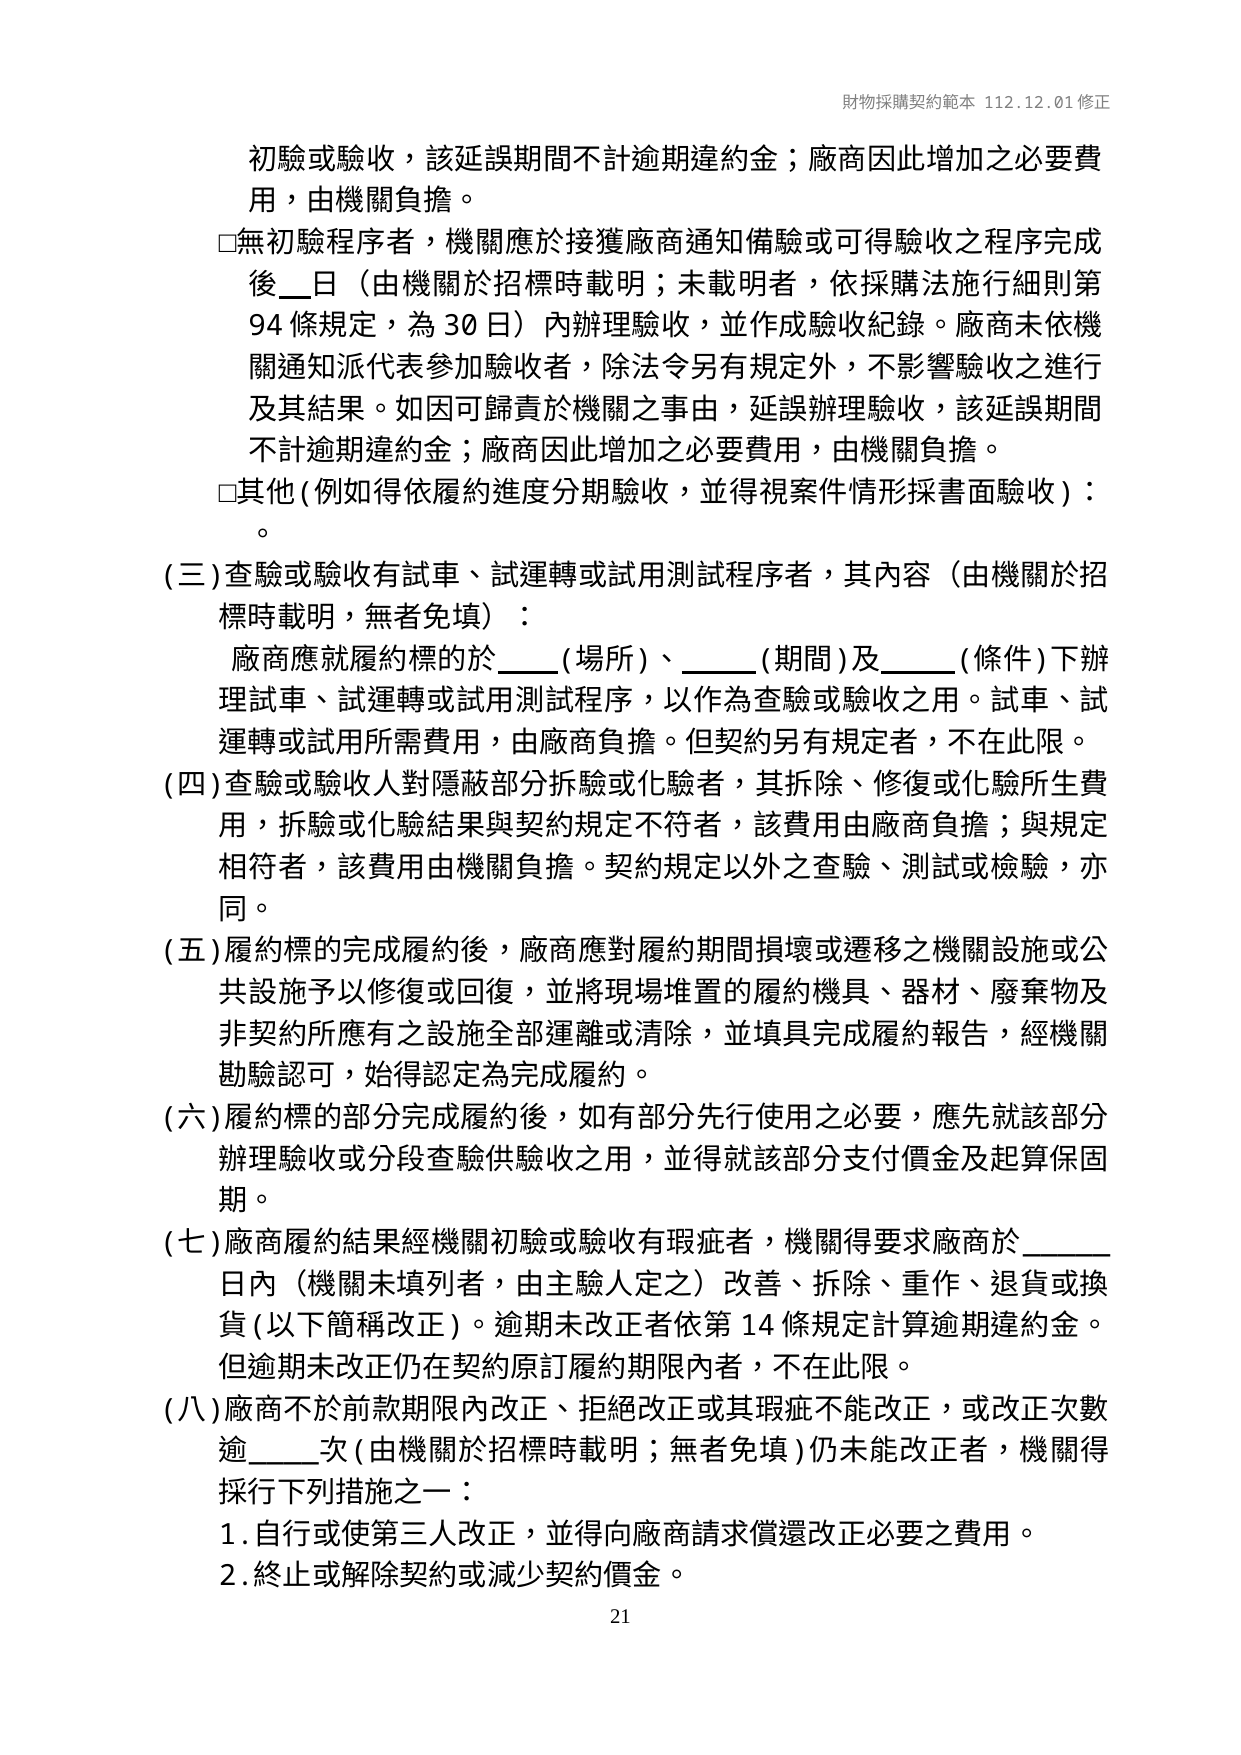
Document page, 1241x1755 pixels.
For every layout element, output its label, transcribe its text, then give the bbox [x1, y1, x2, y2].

text (七)廠商履約結果經機關初驗或驗收有瑕疵者，機關得要求廠商於_____日內（機關未填列者，由主驗人定之）改善、拆除、重作、退貨或換貨(以下簡稱改正)。逾期未改正者依第14條規定計算逾期違約金。但逾期未改正仍在契約原訂履約期限內者，不在此限。 [159, 1219, 1110, 1386]
text (五)履約標的完成履約後，廠商應對履約期間損壞或遷移之機關設施或公共設施予以修復或回復，並將現場堆置的履約機具、器材、廢棄物及非契約所應有之設施全部運離或清除，並填具完成履約報告，經機關勘驗認可，始得認定為完成履約。 [159, 927, 1110, 1094]
text 2.終止或解除契約或減少契約價金。 [218, 1552, 1104, 1594]
text 1.自行或使第三人改正，並得向廠商請求償還改正必要之費用。 [218, 1511, 1104, 1552]
text (三)查驗或驗收有試車、試運轉或試用測試程序者，其內容（由機關於招標時載明，無者免填）： [159, 552, 1110, 636]
text (四)查驗或驗收人對隱蔽部分拆驗或化驗者，其拆除、修復或化驗所生費用，拆驗或化驗結果與契約規定不符者，該費用由廠商負擔；與規定相符者，該費用由機關負擔。契約規定以外之查驗、測試或檢驗，亦同。 [159, 761, 1110, 927]
text □無初驗程序者，機關應於接獲廠商通知備驗或可得驗收之程序完成後 日（由機關於招標時載明；未載明者，依採購法施行細則第94條規定，為30日）內辦理驗收，並作成驗收紀錄。廠商未依機關通知派代表參加驗收者，除法令另有規定外，不影響驗收之進行及其結果。如因可歸責於機關之事由，延誤辦理驗收，該延誤期間不計逾期違約金；廠商因此增加之必要費用，由機關負擔。 [218, 219, 1104, 469]
text 初驗或驗收，該延誤期間不計逾期違約金；廠商因此增加之必要費用，由機關負擔。 [218, 136, 1104, 219]
text 廠商應就履約標的於 (場所)、 (期間)及 (條件)下辦理試車、試運轉或試用測試程序，以作為查驗或驗收之用。試車、試運轉或試用所需費用，由廠商負擔。但契約另有規定者，不在此限。 [159, 636, 1110, 761]
text □其他(例如得依履約進度分期驗收，並得視案件情形採書面驗收)： 。 [218, 469, 1104, 552]
text (八)廠商不於前款期限內改正、拒絕改正或其瑕疵不能改正，或改正次數逾____次(由機關於招標時載明；無者免填)仍未能改正者，機關得採行下列措施之一： [159, 1386, 1110, 1511]
text (六)履約標的部分完成履約後，如有部分先行使用之必要，應先就該部分辦理驗收或分段查驗供驗收之用，並得就該部分支付價金及起算保固期。 [159, 1094, 1110, 1219]
